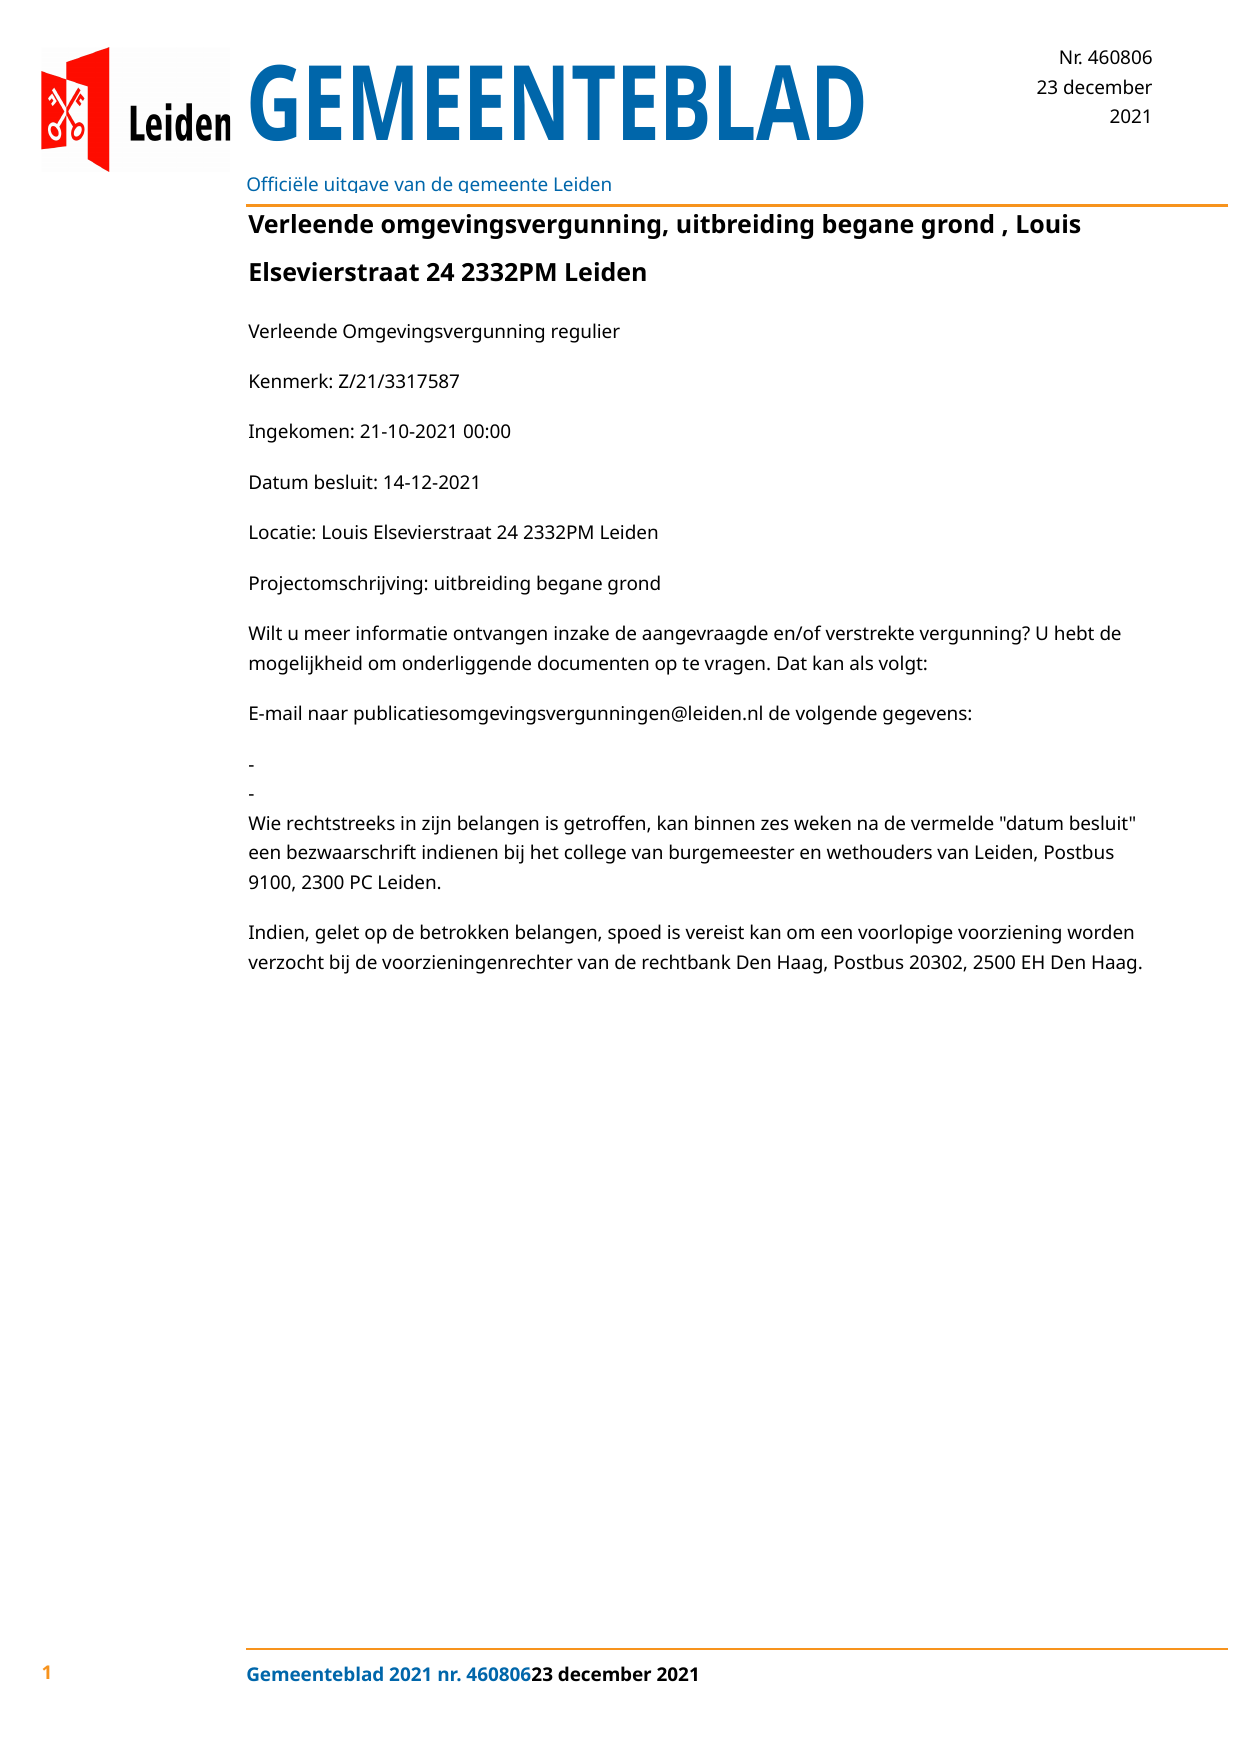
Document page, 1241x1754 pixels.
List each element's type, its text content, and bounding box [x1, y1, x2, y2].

text Wilt u meer informatie ontvangen inzake de aangevraagde en/of verstrekte vergunning? U hebt de mogelijkheid om onderliggende documenten op te vragen. Dat kan als volgt: [248, 620, 1152, 676]
text Verleende omgevingsvergunning, uitbreiding begane grond , Louis Elsevierstraat 24 2332PM Leiden [248, 207, 1152, 288]
text E-mail naar publicatiesomgevingsvergunningen@leiden.nl de volgende gegevens: [248, 700, 1152, 726]
picture [41, 47, 231, 172]
text Datum besluit: 14-12-2021 [248, 469, 1152, 495]
text Locatie: Louis Elsevierstraat 24 2332PM Leiden [248, 519, 1152, 545]
text Verleende Omgevingsvergunning regulier [248, 318, 1152, 344]
text Projectomschrijving: uitbreiding begane grond [248, 570, 1152, 596]
text Wie rechtstreeks in zijn belangen is getroffen, kan binnen zes weken na de vermelde "datum besluit" een bezwaarschrift indienen bij het college van burgemeester en wethouders van Leiden, Postbus 9100, 2300 PC Leiden. [248, 810, 1152, 895]
text Ingekomen: 21-10-2021 00:00 [248, 419, 1152, 444]
text Kenmerk: Z/21/3317587 [248, 368, 1152, 394]
text Indien, gelet op de betrokken belangen, spoed is vereist kan om een voorlopige voorziening worden verzocht bij de voorzieningenrechter van de rechtbank Den Haag, Postbus 20302, 2500 EH Den Haag. [248, 919, 1152, 975]
